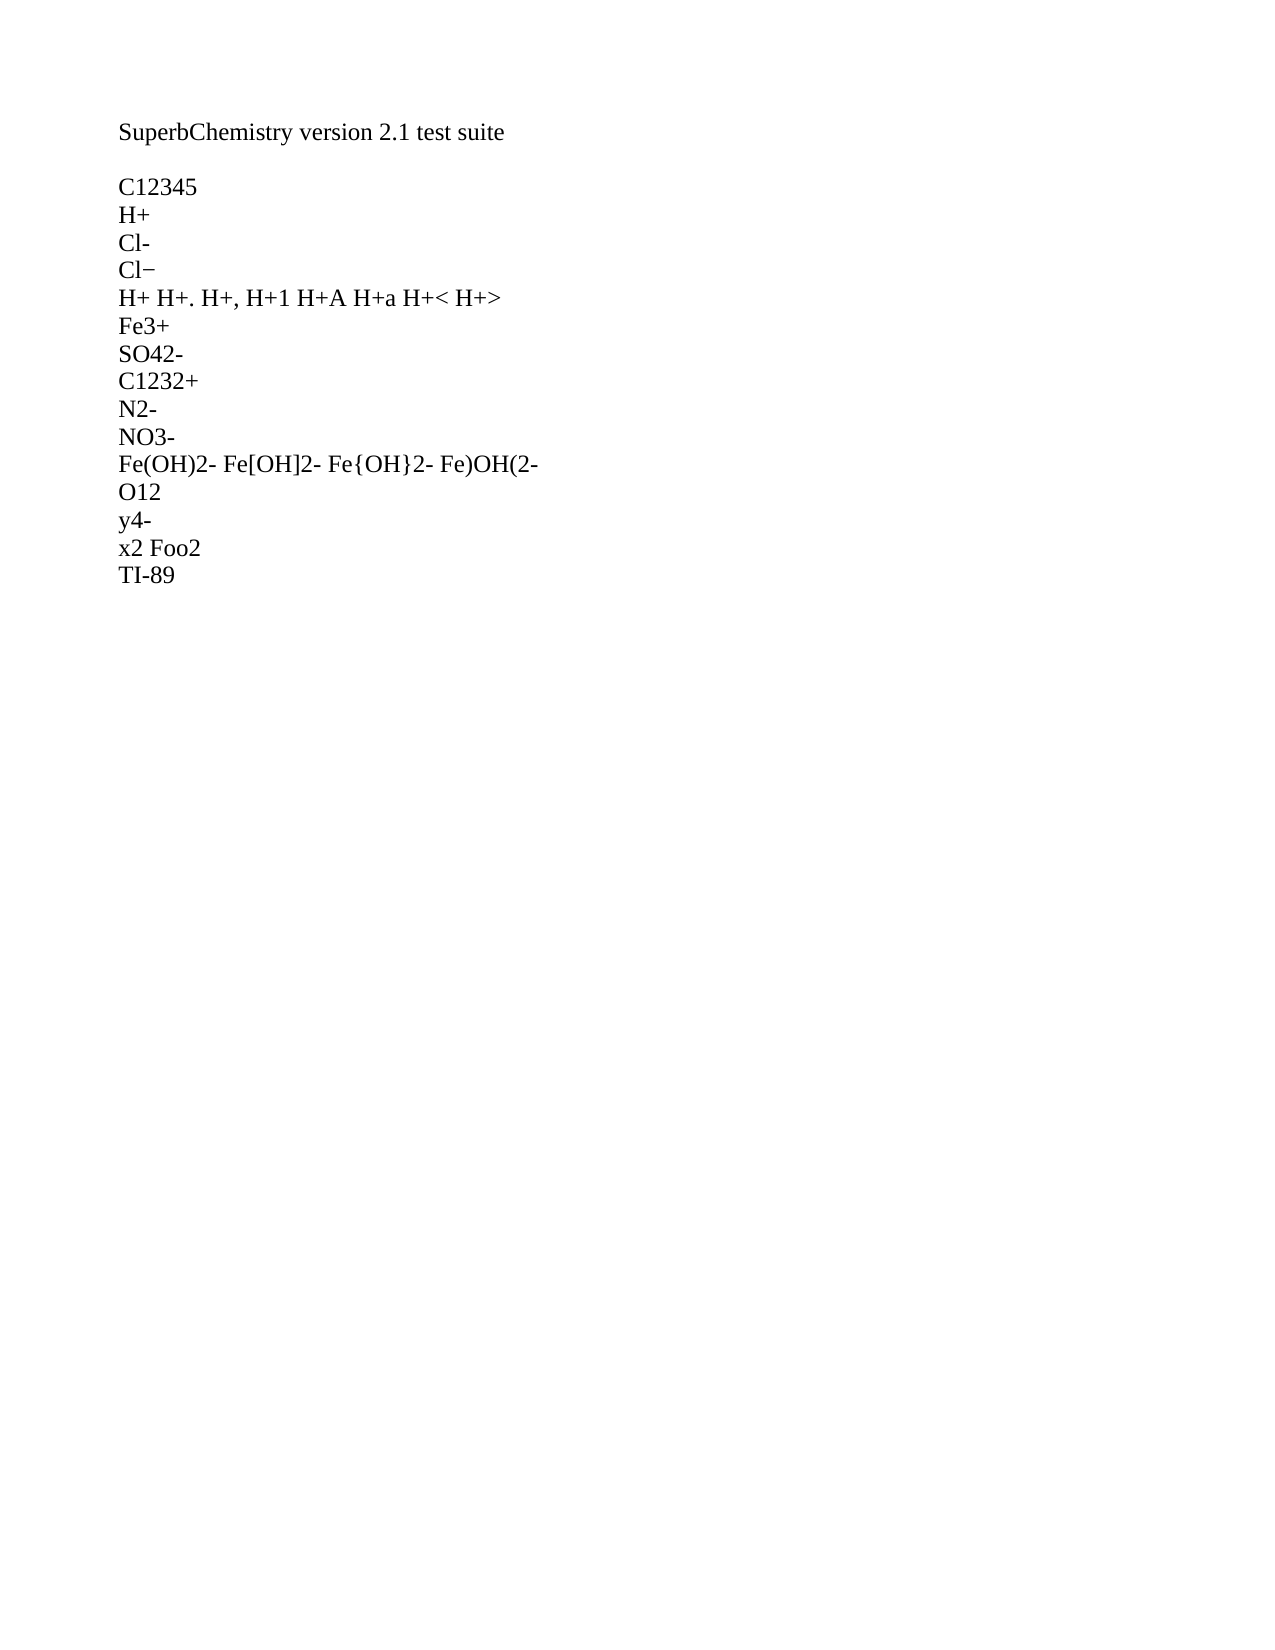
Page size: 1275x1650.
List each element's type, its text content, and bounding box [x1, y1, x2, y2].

text y4- [118, 506, 1157, 534]
text C1232+ [118, 367, 1157, 395]
text Cl- [118, 229, 1157, 257]
text x2 Foo2 [118, 534, 1157, 561]
text Fe(OH)2- Fe[OH]2- Fe{OH}2- Fe)OH(2- [118, 451, 1157, 478]
text C12345 [118, 173, 1157, 201]
text N2- [118, 395, 1157, 423]
text H+ [118, 201, 1157, 229]
text H+ H+. H+, H+1 H+A H+a H+< H+> [118, 284, 1157, 312]
text O12 [118, 478, 1157, 506]
text TI-89 [118, 561, 1157, 589]
text Cl− [118, 257, 1157, 284]
text SO42- [118, 340, 1157, 367]
text SuperbChemistry version 2.1 test suite [118, 118, 1157, 146]
text NO3- [118, 423, 1157, 451]
text Fe3+ [118, 312, 1157, 340]
